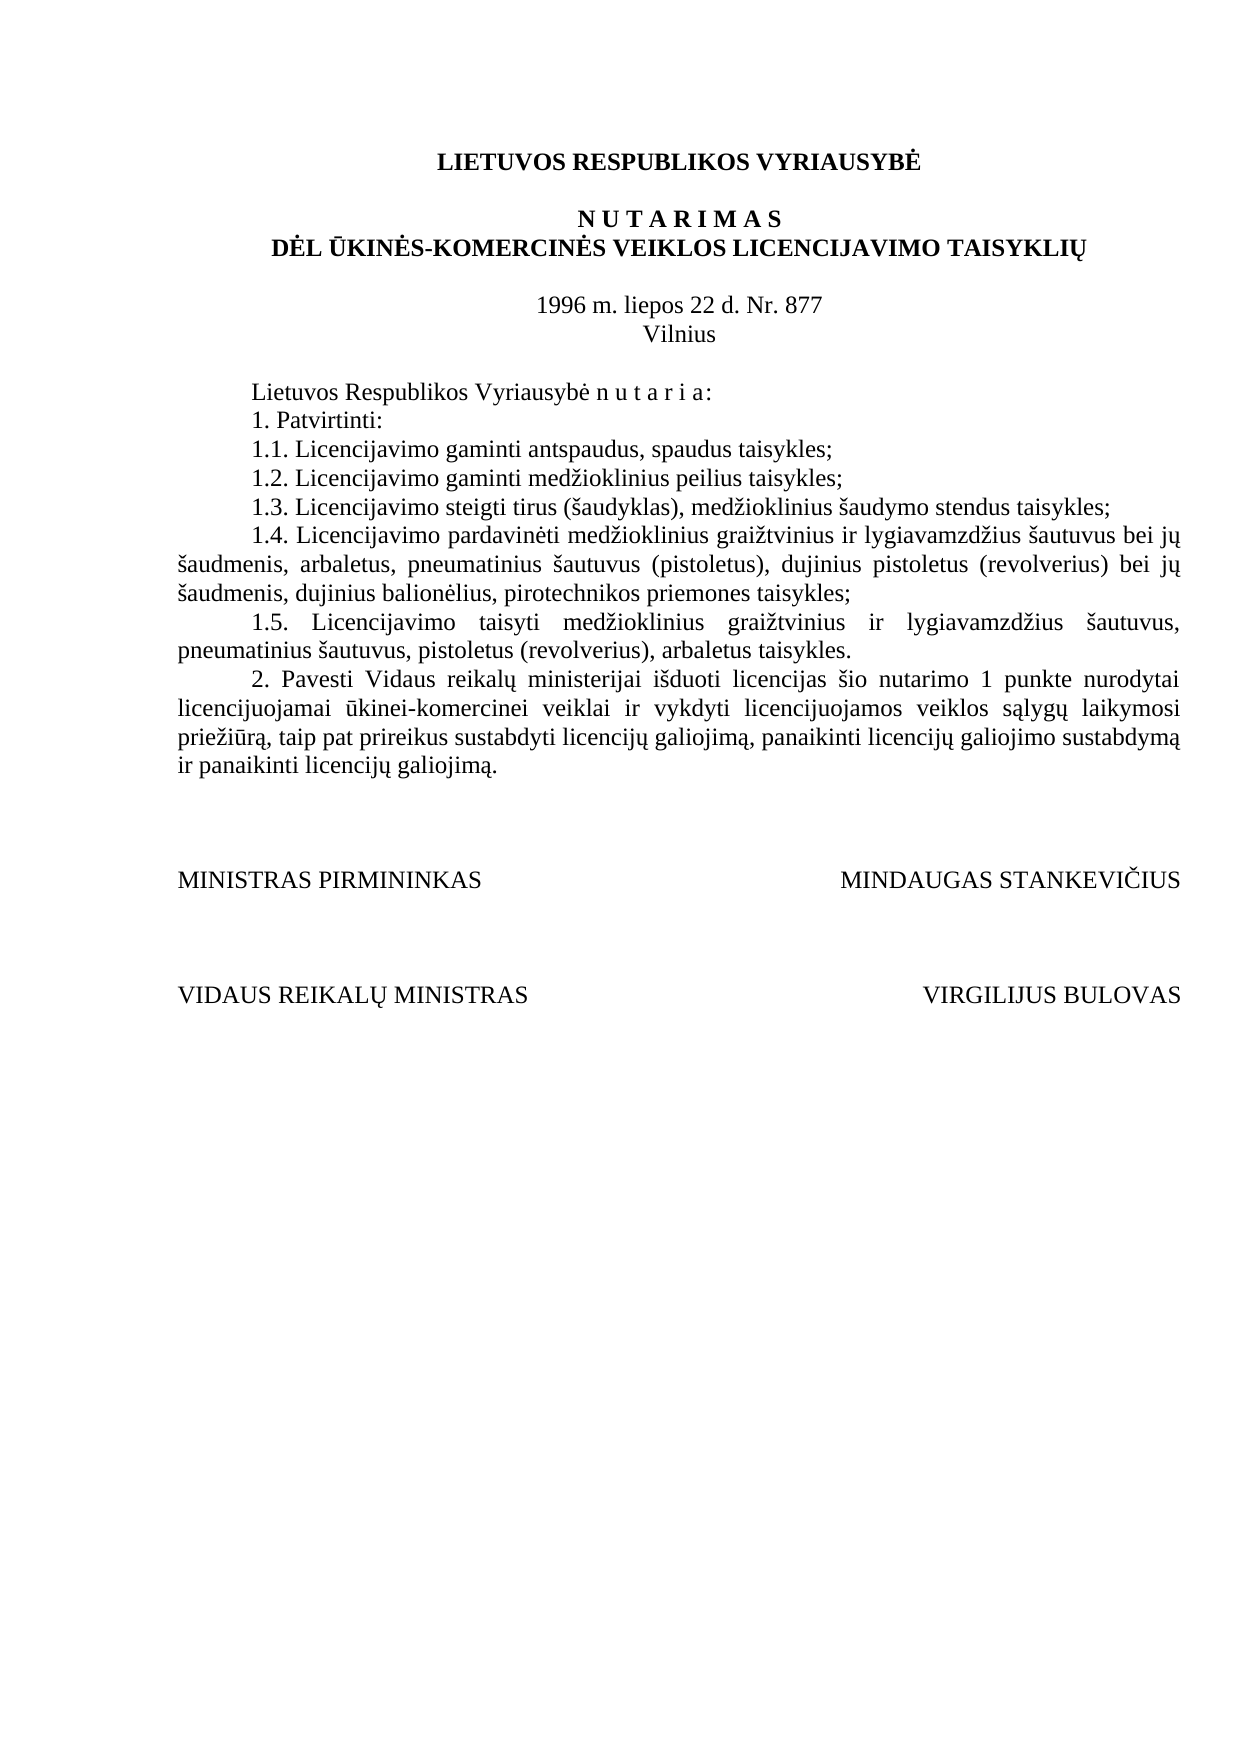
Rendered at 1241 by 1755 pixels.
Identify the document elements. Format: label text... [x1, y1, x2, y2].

text VIDAUS REIKALŲ MINISTRAS VIRGILIJUS BULOVAS [177, 981, 1181, 1009]
text 1.2. Licencijavimo gaminti medžioklinius peilius taisykles; [177, 463, 1181, 492]
text MINISTRAS PIRMININKAS MINDAUGAS STANKEVIČIUS [177, 866, 1181, 894]
text Vilnius [177, 319, 1181, 348]
text 1996 m. liepos 22 d. Nr. 877 [177, 291, 1181, 319]
text 1. Patvirtinti: [177, 406, 1181, 434]
text N U T A R I M A S [177, 204, 1181, 233]
text 1.1. Licencijavimo gaminti antspaudus, spaudus taisykles; [177, 434, 1181, 463]
text 1.5. Licencijavimo taisyti medžioklinius graižtvinius ir lygiavamzdžius šautuvus, pneumatinius šautuvus, pistoletus (revolverius), arbaletus taisykles. [177, 607, 1181, 664]
text DĖL ŪKINĖS-KOMERCINĖS VEIKLOS LICENCIJAVIMO TAISYKLIŲ [177, 233, 1181, 262]
text 2. Pavesti Vidaus reikalų ministerijai išduoti licencijas šio nutarimo 1 punkte nurodytai licencijuojamai ūkinei-komercinei veiklai ir vykdyti licencijuojamos veiklos sąlygų laikymosi priežiūrą, taip pat prireikus sustabdyti licencijų galiojimą, panaikinti licencijų galiojimo sustabdymą ir panaikinti licencijų galiojimą. [177, 664, 1181, 779]
text 1.4. Licencijavimo pardavinėti medžioklinius graižtvinius ir lygiavamzdžius šautuvus bei jų šaudmenis, arbaletus, pneumatinius šautuvus (pistoletus), dujinius pistoletus (revolverius) bei jų šaudmenis, dujinius balionėlius, pirotechnikos priemones taisykles; [177, 521, 1181, 607]
text LIETUVOS RESPUBLIKOS VYRIAUSYBĖ [177, 147, 1181, 176]
text Lietuvos Respublikos Vyriausybė nutaria: [177, 377, 1181, 406]
text 1.3. Licencijavimo steigti tirus (šaudyklas), medžioklinius šaudymo stendus taisykles; [177, 492, 1181, 521]
